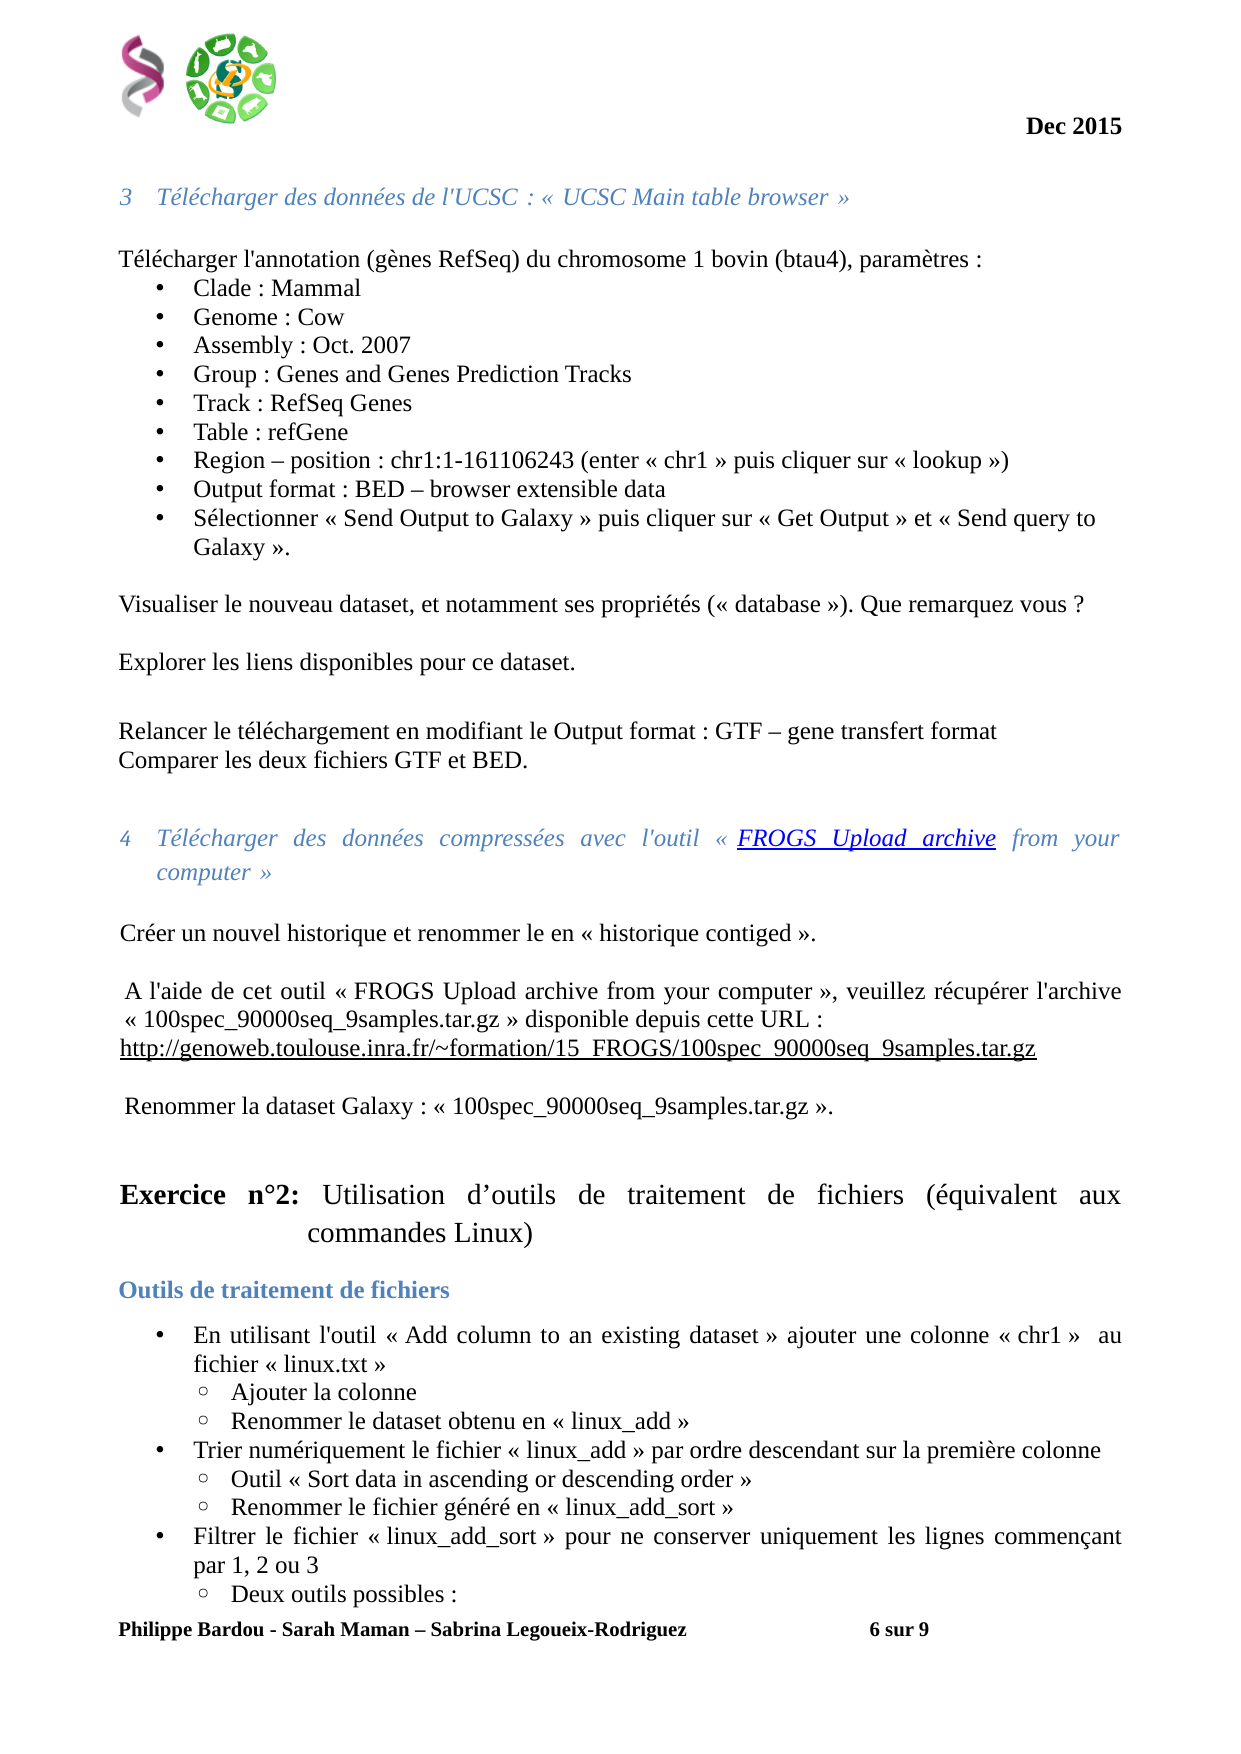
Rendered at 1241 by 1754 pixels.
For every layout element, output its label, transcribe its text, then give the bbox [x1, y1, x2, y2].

list Track : RefSeq Genes [156, 388, 1122, 417]
list Renommer le fichier généré en « linux_add_sort » [193, 1492, 1122, 1521]
text Télécharger l'annotation (gènes RefSeq) du chromosome 1 bovin (btau4), paramètres : [118, 244, 1122, 273]
list Genome : Cow [156, 302, 1122, 330]
text Renommer la dataset Galaxy : « 100spec_90000seq_9samples.tar.gz ». [124, 1091, 1122, 1119]
list Deux outils possibles : [193, 1579, 1122, 1607]
text Visualiser le nouveau dataset, et notamment ses propriétés (« database »). Que remarquez vous ? [118, 589, 1122, 618]
text Relancer le téléchargement en modifiant le Output format : GTF – gene transfert format [118, 716, 1122, 745]
subtitle Outils de traitement de fichiers [118, 1275, 1122, 1304]
list En utilisant l'outil « Add column to an existing dataset » ajouter une colonne « chr1 » au fichier « linux.txt » [156, 1320, 1122, 1377]
text Explorer les liens disponibles pour ce dataset. [118, 647, 1122, 675]
list Output format : BED – browser extensible data [156, 474, 1122, 503]
list Group : Genes and Genes Prediction Tracks [156, 359, 1122, 388]
text http://genoweb.toulouse.inra.fr/~formation/15_FROGS/100spec_90000seq_9samples.tar.gz [119, 1033, 1122, 1062]
subtitle Télécharger des données de l'UCSC : « UCSC Main table browser » [119, 182, 1122, 211]
list Trier numériquement le fichier « linux_add » par ordre descendant sur la première colonne [156, 1435, 1122, 1464]
text A l'aide de cet outil « FROGS Upload archive from your computer », veuillez récupérer l'archive « 100spec_90000seq_9samples.tar.gz » disponible depuis cette URL : [124, 976, 1122, 1033]
list Renommer le dataset obtenu en « linux_add » [193, 1406, 1122, 1435]
picture [116, 32, 170, 124]
list Clade : Mammal [156, 273, 1122, 302]
list Table : refGene [156, 417, 1122, 445]
list Outil « Sort data in ascending or descending order » [193, 1464, 1122, 1492]
picture [183, 32, 277, 125]
list Filtrer le fichier « linux_add_sort » pour ne conserver uniquement les lignes commençant par 1, 2 ou 3 [156, 1521, 1122, 1579]
subtitle Exercice n°2: Utilisation d’outils de traitement de fichiers (équivalent aux commandes Linux) [119, 1177, 1122, 1249]
text Créer un nouvel historique et renommer le en « historique contiged ». [119, 918, 1122, 947]
list Region – position : chr1:1-161106243 (enter « chr1 » puis cliquer sur « lookup ») [156, 445, 1122, 474]
subtitle Télécharger des données compressées avec l'outil « FROGS Upload archive from your computer » [119, 823, 1122, 885]
text Comparer les deux fichiers GTF et BED. [118, 745, 1122, 774]
list Sélectionner « Send Output to Galaxy » puis cliquer sur « Get Output » et « Send query to Galaxy ». [156, 503, 1122, 560]
list Ajouter la colonne [193, 1377, 1122, 1406]
list Assembly : Oct. 2007 [156, 330, 1122, 359]
